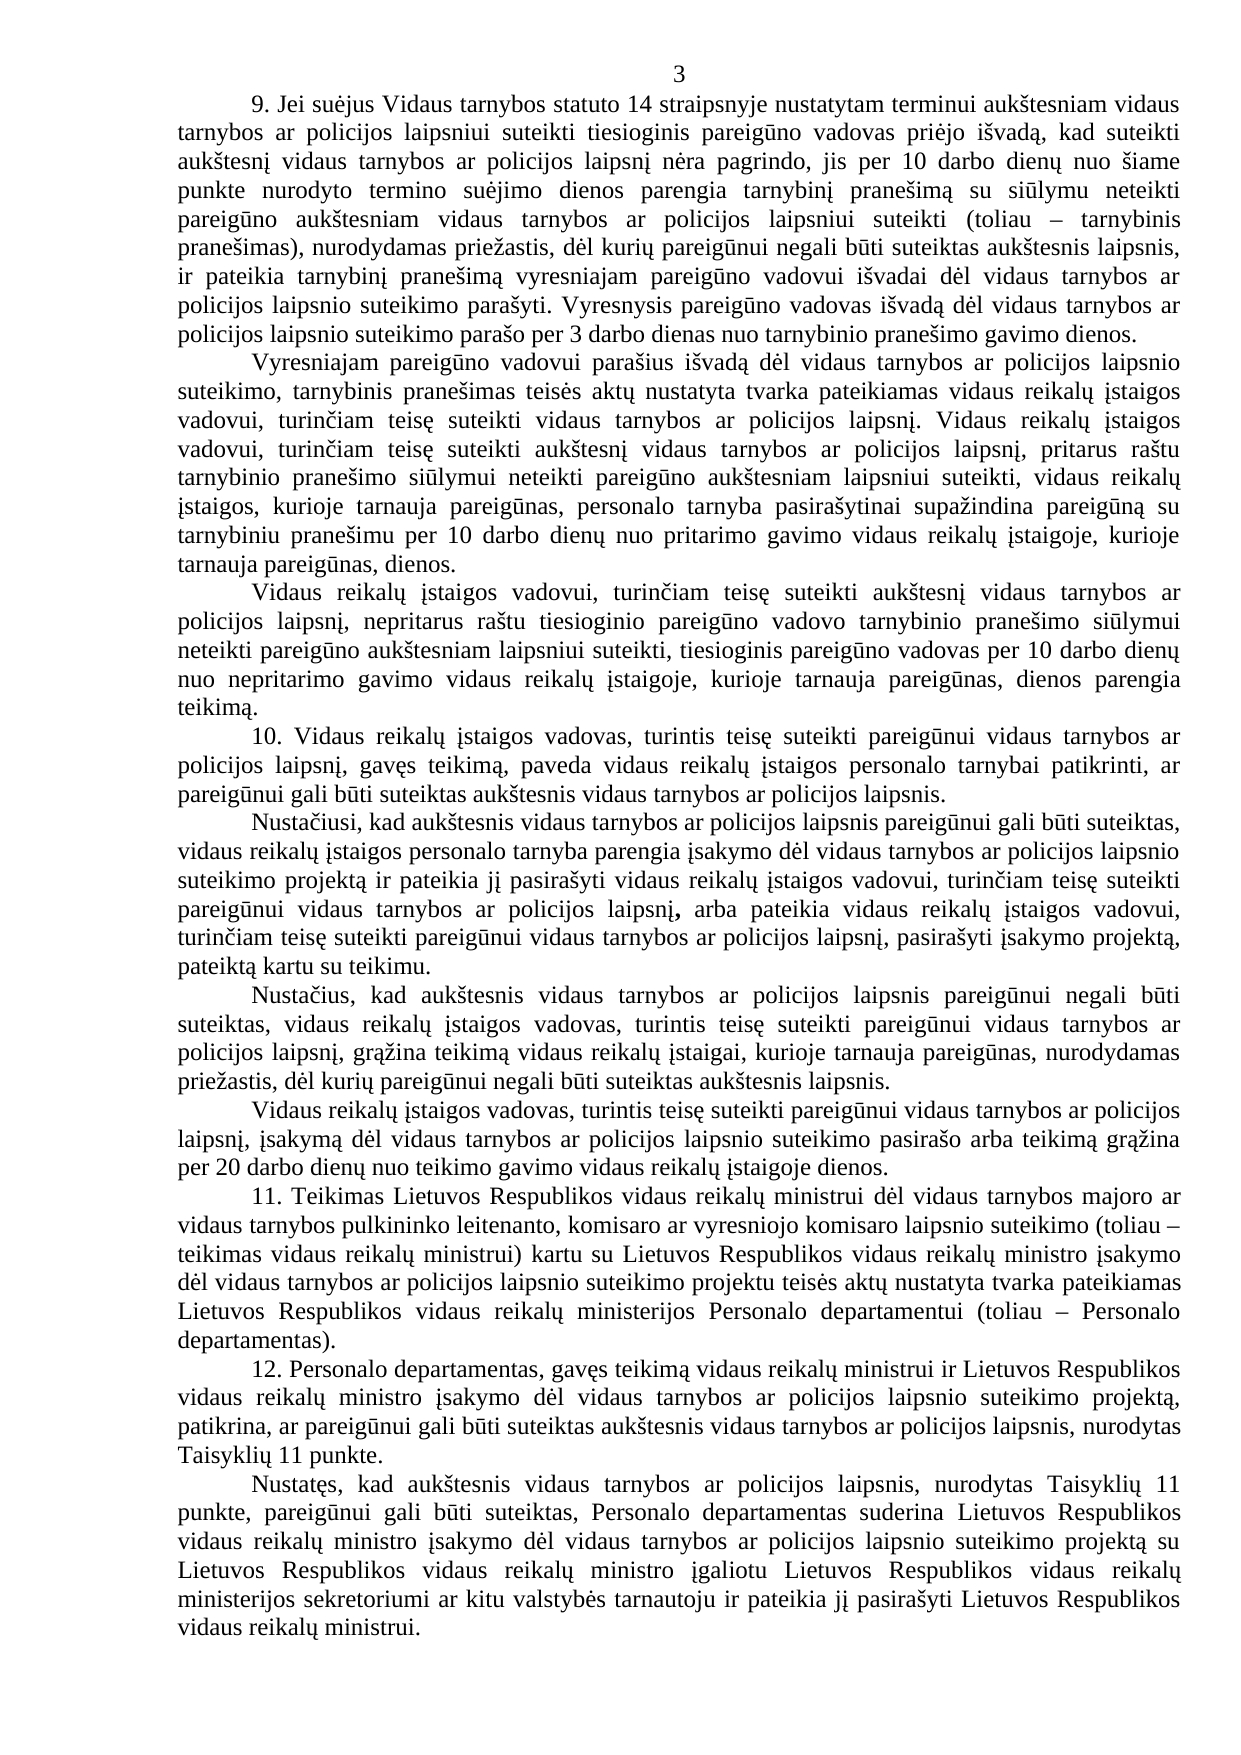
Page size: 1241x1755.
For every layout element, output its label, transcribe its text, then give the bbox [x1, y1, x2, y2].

text 11. Teikimas Lietuvos Respublikos vidaus reikalų ministrui dėl vidaus tarnybos majoro ar vidaus tarnybos pulkininko leitenanto, komisaro ar vyresniojo komisaro laipsnio suteikimo (toliau – teikimas vidaus reikalų ministrui) kartu su Lietuvos Respublikos vidaus reikalų ministro įsakymo dėl vidaus tarnybos ar policijos laipsnio suteikimo projektu teisės aktų nustatyta tvarka pateikiamas Lietuvos Respublikos vidaus reikalų ministerijos Personalo departamentui (toliau – Personalo departamentas). [177, 1181, 1181, 1354]
text Vidaus reikalų įstaigos vadovui, turinčiam teisę suteikti aukštesnį vidaus tarnybos ar policijos laipsnį, nepritarus raštu tiesioginio pareigūno vadovo tarnybinio pranešimo siūlymui neteikti pareigūno aukštesniam laipsniui suteikti, tiesioginis pareigūno vadovas per 10 darbo dienų nuo nepritarimo gavimo vidaus reikalų įstaigoje, kurioje tarnauja pareigūnas, dienos parengia teikimą. [177, 577, 1181, 721]
text Nustatęs, kad aukštesnis vidaus tarnybos ar policijos laipsnis, nurodytas Taisyklių 11 punkte, pareigūnui gali būti suteiktas, Personalo departamentas suderina Lietuvos Respublikos vidaus reikalų ministro įsakymo dėl vidaus tarnybos ar policijos laipsnio suteikimo projektą su Lietuvos Respublikos vidaus reikalų ministro įgaliotu Lietuvos Respublikos vidaus reikalų ministerijos sekretoriumi ar kitu valstybės tarnautoju ir pateikia jį pasirašyti Lietuvos Respublikos vidaus reikalų ministrui. [177, 1469, 1181, 1641]
text 10. Vidaus reikalų įstaigos vadovas, turintis teisę suteikti pareigūnui vidaus tarnybos ar policijos laipsnį, gavęs teikimą, paveda vidaus reikalų įstaigos personalo tarnybai patikrinti, ar pareigūnui gali būti suteiktas aukštesnis vidaus tarnybos ar policijos laipsnis. [177, 721, 1181, 807]
text Nustačiusi, kad aukštesnis vidaus tarnybos ar policijos laipsnis pareigūnui gali būti suteiktas, vidaus reikalų įstaigos personalo tarnyba parengia įsakymo dėl vidaus tarnybos ar policijos laipsnio suteikimo projektą ir pateikia jį pasirašyti vidaus reikalų įstaigos vadovui, turinčiam teisę suteikti pareigūnui vidaus tarnybos ar policijos laipsnį, arba pateikia vidaus reikalų įstaigos vadovui, turinčiam teisę suteikti pareigūnui vidaus tarnybos ar policijos laipsnį, pasirašyti įsakymo projektą, pateiktą kartu su teikimu. [177, 807, 1181, 980]
text Vyresniajam pareigūno vadovui parašius išvadą dėl vidaus tarnybos ar policijos laipsnio suteikimo, tarnybinis pranešimas teisės aktų nustatyta tvarka pateikiamas vidaus reikalų įstaigos vadovui, turinčiam teisę suteikti vidaus tarnybos ar policijos laipsnį. Vidaus reikalų įstaigos vadovui, turinčiam teisę suteikti aukštesnį vidaus tarnybos ar policijos laipsnį, pritarus raštu tarnybinio pranešimo siūlymui neteikti pareigūno aukštesniam laipsniui suteikti, vidaus reikalų įstaigos, kurioje tarnauja pareigūnas, personalo tarnyba pasirašytinai supažindina pareigūną su tarnybiniu pranešimu per 10 darbo dienų nuo pritarimo gavimo vidaus reikalų įstaigoje, kurioje tarnauja pareigūnas, dienos. [177, 347, 1181, 577]
text Vidaus reikalų įstaigos vadovas, turintis teisę suteikti pareigūnui vidaus tarnybos ar policijos laipsnį, įsakymą dėl vidaus tarnybos ar policijos laipsnio suteikimo pasirašo arba teikimą grąžina per 20 darbo dienų nuo teikimo gavimo vidaus reikalų įstaigoje dienos. [177, 1095, 1181, 1181]
text 9. Jei suėjus Vidaus tarnybos statuto 14 straipsnyje nustatytam terminui aukštesniam vidaus tarnybos ar policijos laipsniui suteikti tiesioginis pareigūno vadovas priėjo išvadą, kad suteikti aukštesnį vidaus tarnybos ar policijos laipsnį nėra pagrindo, jis per 10 darbo dienų nuo šiame punkte nurodyto termino suėjimo dienos parengia tarnybinį pranešimą su siūlymu neteikti pareigūno aukštesniam vidaus tarnybos ar policijos laipsniui suteikti (toliau – tarnybinis pranešimas), nurodydamas priežastis, dėl kurių pareigūnui negali būti suteiktas aukštesnis laipsnis, ir pateikia tarnybinį pranešimą vyresniajam pareigūno vadovui išvadai dėl vidaus tarnybos ar policijos laipsnio suteikimo parašyti. Vyresnysis pareigūno vadovas išvadą dėl vidaus tarnybos ar policijos laipsnio suteikimo parašo per 3 darbo dienas nuo tarnybinio pranešimo gavimo dienos. [177, 89, 1181, 347]
text 12. Personalo departamentas, gavęs teikimą vidaus reikalų ministrui ir Lietuvos Respublikos vidaus reikalų ministro įsakymo dėl vidaus tarnybos ar policijos laipsnio suteikimo projektą, patikrina, ar pareigūnui gali būti suteiktas aukštesnis vidaus tarnybos ar policijos laipsnis, nurodytas Taisyklių 11 punkte. [177, 1354, 1181, 1469]
text Nustačius, kad aukštesnis vidaus tarnybos ar policijos laipsnis pareigūnui negali būti suteiktas, vidaus reikalų įstaigos vadovas, turintis teisę suteikti pareigūnui vidaus tarnybos ar policijos laipsnį, grąžina teikimą vidaus reikalų įstaigai, kurioje tarnauja pareigūnas, nurodydamas priežastis, dėl kurių pareigūnui negali būti suteiktas aukštesnis laipsnis. [177, 980, 1181, 1095]
